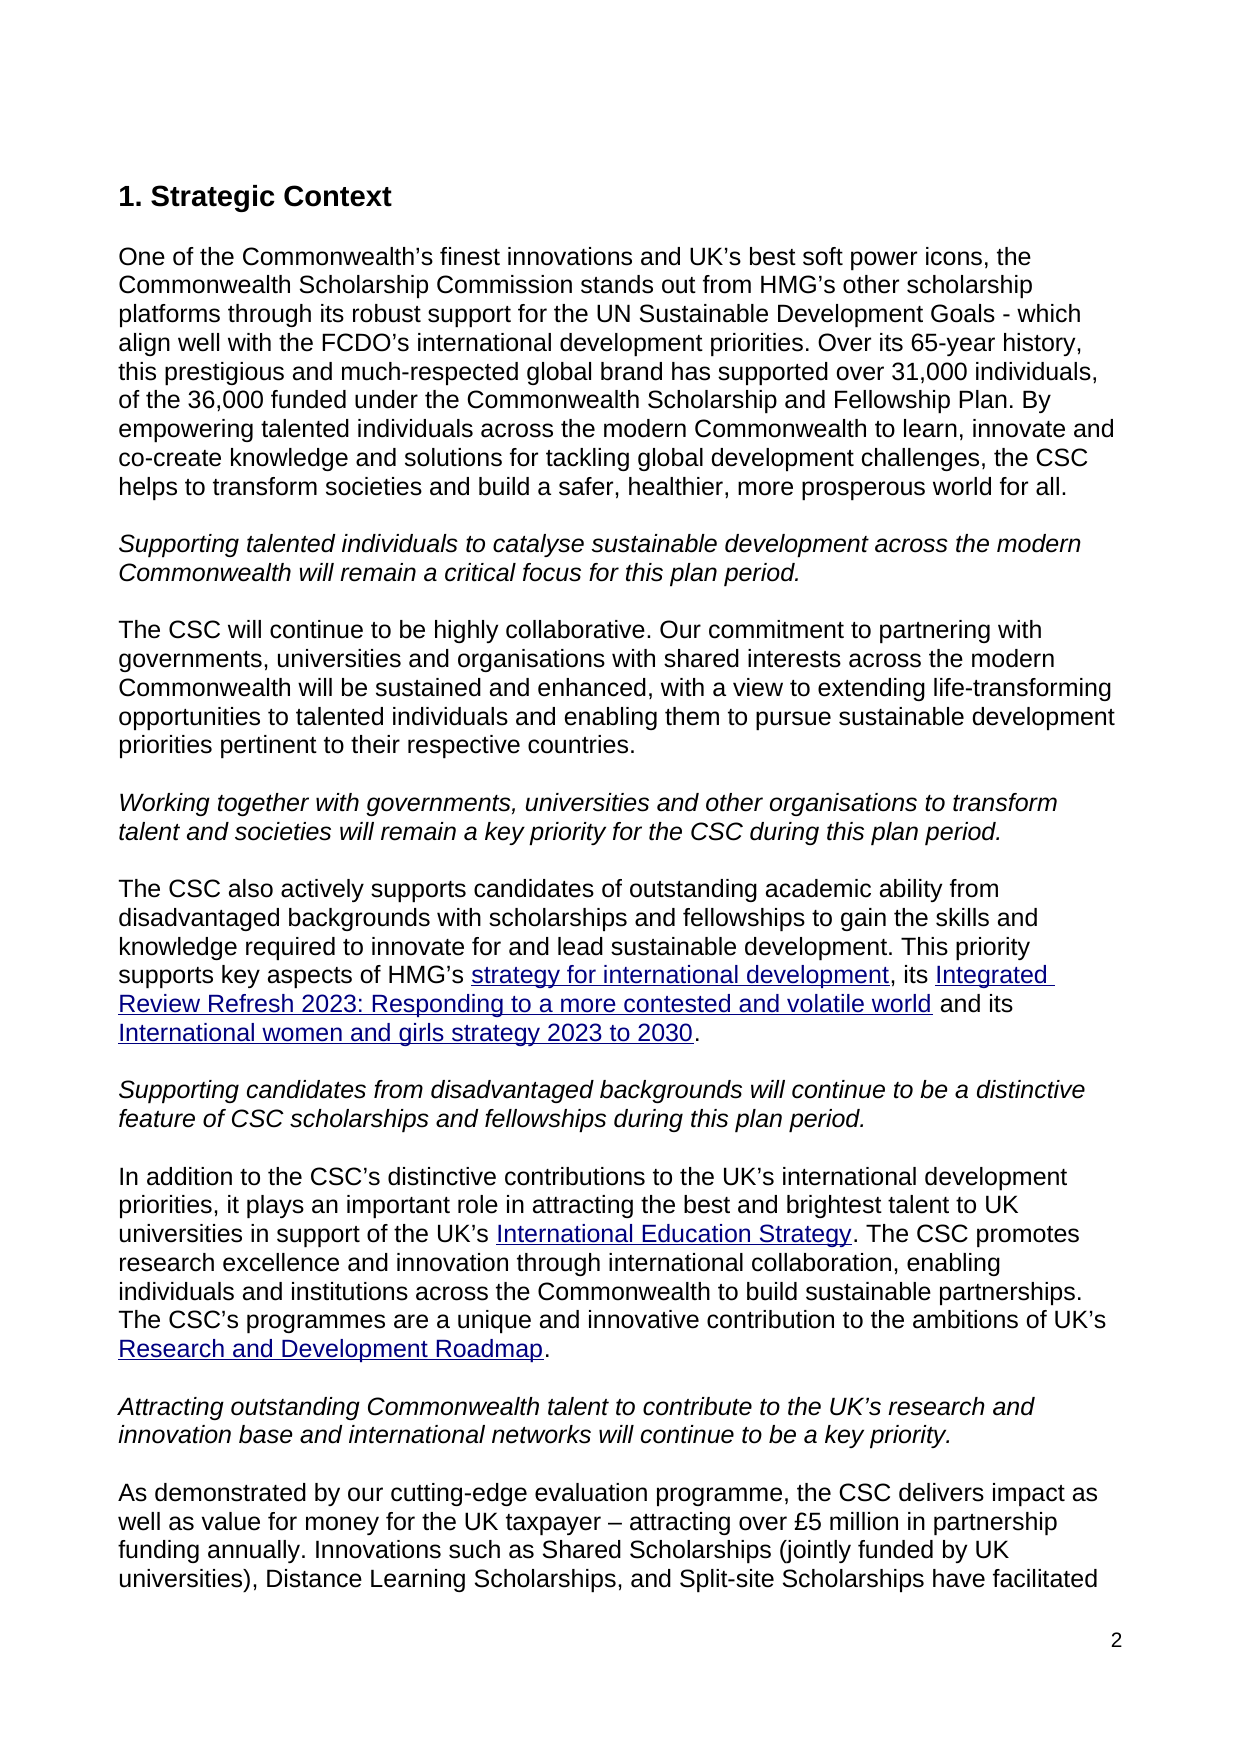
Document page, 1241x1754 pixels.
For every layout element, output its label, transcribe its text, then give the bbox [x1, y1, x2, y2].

text As demonstrated by our cutting-edge evaluation programme, the CSC delivers impact as well as value for money for the UK taxpayer – attracting over £5 million in partnership funding annually. Innovations such as Shared Scholarships (jointly funded by UK universities), Distance Learning Scholarships, and Split-site Scholarships have facilitated [118, 1478, 1122, 1593]
text Supporting talented individuals to catalyse sustainable development across the modern Commonwealth will remain a critical focus for this plan period. [118, 529, 1122, 587]
text The CSC also actively supports candidates of outstanding academic ability from disadvantaged backgrounds with scholarships and fellowships to gain the skills and knowledge required to innovate for and lead sustainable development. This priority supports key aspects of HMG’s strategy for international development, its Integrated Review Refresh 2023: Responding to a more contested and volatile world and its International women and girls strategy 2023 to 2030. [118, 874, 1122, 1047]
text Supporting candidates from disadvantaged backgrounds will continue to be a distinctive feature of CSC scholarships and fellowships during this plan period. [118, 1075, 1122, 1133]
text One of the Commonwealth’s finest innovations and UK’s best soft power icons, the Commonwealth Scholarship Commission stands out from HMG’s other scholarship platforms through its robust support for the UN Sustainable Development Goals - which align well with the FCDO’s international development priorities. Over its 65-year history, this prestigious and much-respected global brand has supported over 31,000 individuals, of the 36,000 funded under the Commonwealth Scholarship and Fellowship Plan. By empowering talented individuals across the modern Commonwealth to learn, innovate and co-create knowledge and solutions for tackling global development challenges, the CSC helps to transform societies and build a safer, healthier, more prosperous world for all. [118, 242, 1122, 500]
text Attracting outstanding Commonwealth talent to contribute to the UK’s research and innovation base and international networks will continue to be a key priority. [118, 1392, 1122, 1449]
text 1. Strategic Context [118, 179, 1122, 213]
text The CSC will continue to be highly collaborative. Our commitment to partnering with governments, universities and organisations with shared interests across the modern Commonwealth will be sustained and enhanced, with a view to extending life-transforming opportunities to talented individuals and enabling them to pursue sustainable development priorities pertinent to their respective countries. [118, 615, 1122, 759]
text In addition to the CSC’s distinctive contributions to the UK’s international development priorities, it plays an important role in attracting the best and brightest talent to UK universities in support of the UK’s International Education Strategy. The CSC promotes research excellence and innovation through international collaboration, enabling individuals and institutions across the Commonwealth to build sustainable partnerships. The CSC’s programmes are a unique and innovative contribution to the ambitions of UK’s Research and Development Roadmap. [118, 1162, 1122, 1363]
text Working together with governments, universities and other organisations to transform talent and societies will remain a key priority for the CSC during this plan period. [118, 788, 1122, 845]
